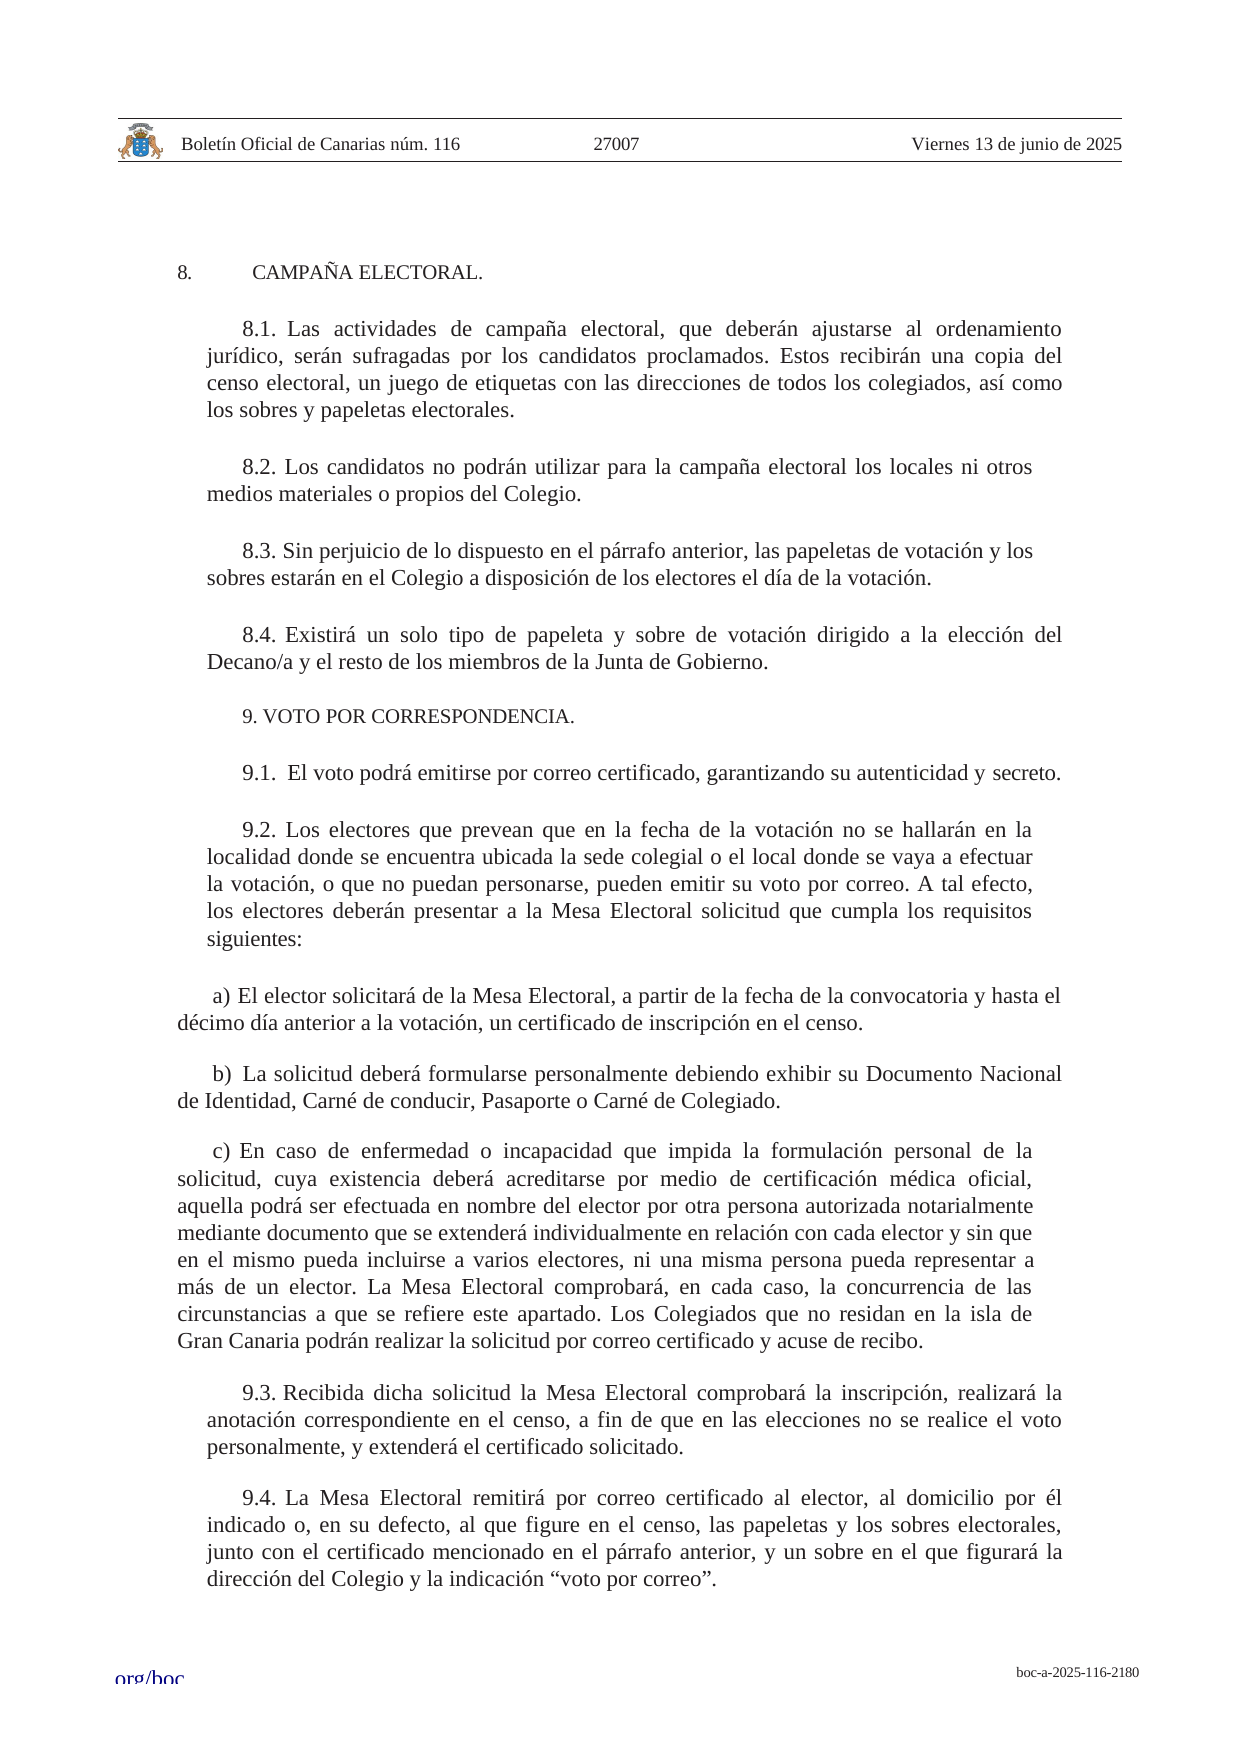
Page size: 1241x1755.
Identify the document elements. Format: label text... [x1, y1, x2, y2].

list Existirá un solo tipo de papeleta y sobre de votación dirigido a la elección del Decano/a y el resto de los miembros de la Junta de Gobierno. [207, 621, 1063, 674]
list Las actividades de campaña electoral, que deberán ajustarse al ordenamiento jurídico, serán sufragadas por los candidatos proclamados. Estos recibirán una copia del censo electoral, un juego de etiquetas con las direcciones de todos los colegiados, así como los sobres y papeletas electorales. [207, 315, 1063, 422]
list En caso de enfermedad o incapacidad que impida la formulación personal de la solicitud, cuya existencia deberá acreditarse por medio de certificación médica oficial, aquella podrá ser efectuada en nombre del elector por otra persona autorizada notarialmente mediante documento que se extenderá individualmente en relación con cada elector y sin que en el mismo pueda incluirse a varios electores, ni una misma persona pueda representar a más de un elector. La Mesa Electoral comprobará, en cada caso, la concurrencia de las circunstancias a que se refiere este apartado. Los Colegiados que no residan en la isla de Gran Canaria podrán realizar la solicitud por correo certificado y acuse de recibo. [177, 1138, 1034, 1353]
list Recibida dicha solicitud la Mesa Electoral comprobará la inscripción, realizará la anotación correspondiente en el censo, a fin de que en las elecciones no se realice el voto personalmente, y extenderá el certificado solicitado. [207, 1379, 1063, 1459]
list CAMPAÑA ELECTORAL. [177, 259, 1063, 284]
list Los candidatos no podrán utilizar para la campaña electoral los locales ni otros medios materiales o propios del Colegio. [207, 453, 1034, 507]
list Los electores que prevean que en la fecha de la votación no se hallarán en la localidad donde se encuentra ubicada la sede colegial o el local donde se vaya a efectuar la votación, o que no puedan personarse, pueden emitir su voto por correo. A tal efecto, los electores deberán presentar a la Mesa Electoral solicitud que cumpla los requisitos siguientes: [207, 816, 1034, 951]
list La Mesa Electoral remitirá por correo certificado al elector, al domicilio por él indicado o, en su defecto, al que figure en el censo, las papeletas y los sobres electorales, junto con el certificado mencionado en el párrafo anterior, y un sobre en el que figurará la dirección del Colegio y la indicación “voto por correo”. [207, 1484, 1063, 1591]
list El voto podrá emitirse por correo certificado, garantizando su autenticidad y secreto. [207, 759, 1063, 786]
list Sin perjuicio de lo dispuesto en el párrafo anterior, las papeletas de votación y los sobres estarán en el Colegio a disposición de los electores el día de la votación. [207, 537, 1034, 590]
list La solicitud deberá formularse personalmente debiendo exhibir su Documento Nacional de Identidad, Carné de conducir, Pasaporte o Carné de Colegiado. [177, 1060, 1063, 1113]
list El elector solicitará de la Mesa Electoral, a partir de la fecha de la convocatoria y hasta el décimo día anterior a la votación, un certificado de inscripción en el censo. [177, 982, 1063, 1035]
list VOTO POR CORRESPONDENCIA. [242, 704, 1063, 728]
